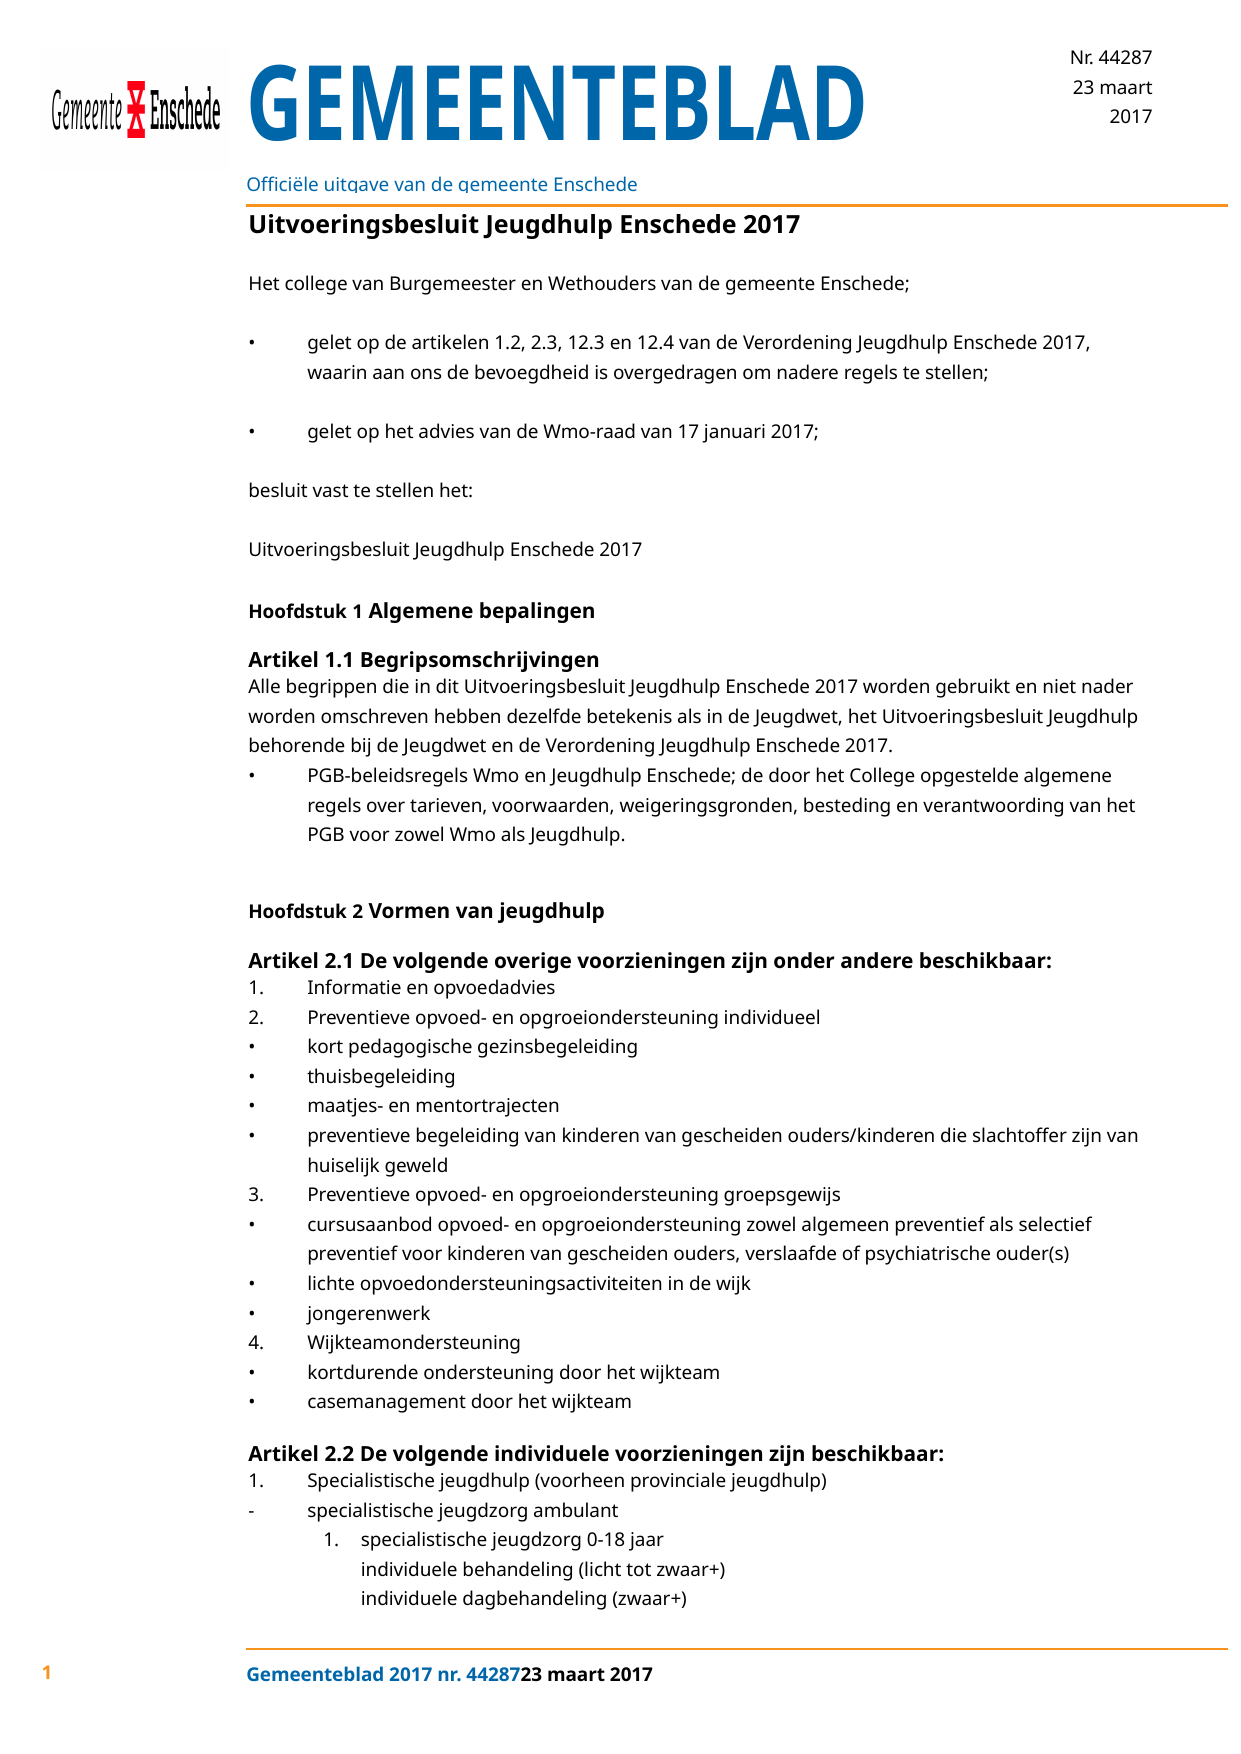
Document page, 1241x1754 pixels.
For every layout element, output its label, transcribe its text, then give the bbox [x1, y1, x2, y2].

text Uitvoeringsbesluit Jeugdhulp Enschede 2017 [248, 537, 1152, 562]
list kortdurende ondersteuning door het wijkteam [248, 1359, 1152, 1384]
list kort pedagogische gezinsbegeleiding [248, 1033, 1152, 1059]
list Wijkteamondersteuning [248, 1329, 1152, 1355]
list preventieve begeleiding van kinderen van gescheiden ouders/kinderen die slachtoffer zijn van huiselijk geweld [248, 1122, 1152, 1177]
text besluit vast te stellen het: [248, 477, 1152, 503]
list gelet op de artikelen 1.2, 2.3, 12.3 en 12.4 van de Verordening Jeugdhulp Enschede 2017, waarin aan ons de bevoegdheid is overgedragen om nadere regels te stellen; [248, 329, 1152, 385]
list lichte opvoedondersteuningsactiviteiten in de wijk [248, 1270, 1152, 1296]
list gelet op het advies van de Wmo-raad van 17 januari 2017; [248, 418, 1152, 444]
list specialistische jeugdzorg ambulant [248, 1497, 1152, 1523]
list individuele behandeling (licht tot zwaar+) [323, 1556, 1152, 1582]
text Het college van Burgemeester en Wethouders van de gemeente Enschede; [248, 270, 1152, 296]
text Hoofdstuk 1 Algemene bepalingen [248, 596, 1152, 624]
picture [41, 47, 231, 172]
text Alle begrippen die in dit Uitvoeringsbesluit Jeugdhulp Enschede 2017 worden gebruikt en niet nader worden omschreven hebben dezelfde betekenis als in de Jeugdwet, het Uitvoeringsbesluit Jeugdhulp behorende bij de Jeugdwet en de Verordening Jeugdhulp Enschede 2017. [248, 673, 1152, 758]
text Hoofdstuk 2 Vormen van jeugdhulp [248, 897, 1152, 925]
list specialistische jeugdzorg 0-18 jaar [323, 1526, 1152, 1552]
list Specialistische jeugdhulp (voorheen provinciale jeugdhulp) [248, 1467, 1152, 1493]
text Artikel 2.2 De volgende individuele voorzieningen zijn beschikbaar: [248, 1439, 1152, 1467]
list individuele dagbehandeling (zwaar+) [323, 1586, 1152, 1611]
list maatjes- en mentortrajecten [248, 1093, 1152, 1118]
list Preventieve opvoed- en opgroeiondersteuning individueel [248, 1004, 1152, 1029]
text Artikel 2.1 De volgende overige voorzieningen zijn onder andere beschikbaar: [248, 946, 1152, 974]
list PGB-beleidsregels Wmo en Jeugdhulp Enschede; de door het College opgestelde algemene regels over tarieven, voorwaarden, weigeringsgronden, besteding en verantwoording van het PGB voor zowel Wmo als Jeugdhulp. [248, 762, 1152, 847]
list cursusaanbod opvoed- en opgroeiondersteuning zowel algemeen preventief als selectief preventief voor kinderen van gescheiden ouders, verslaafde of psychiatrische ouder(s) [248, 1211, 1152, 1266]
text Artikel 1.1 Begripsomschrijvingen [248, 645, 1152, 673]
list casemanagement door het wijkteam [248, 1388, 1152, 1414]
list thuisbegeleiding [248, 1063, 1152, 1089]
list Informatie en opvoedadvies [248, 974, 1152, 1000]
list jongerenwerk [248, 1300, 1152, 1325]
list Preventieve opvoed- en opgroeiondersteuning groepsgewijs [248, 1181, 1152, 1207]
text Uitvoeringsbesluit Jeugdhulp Enschede 2017 [248, 207, 1152, 241]
